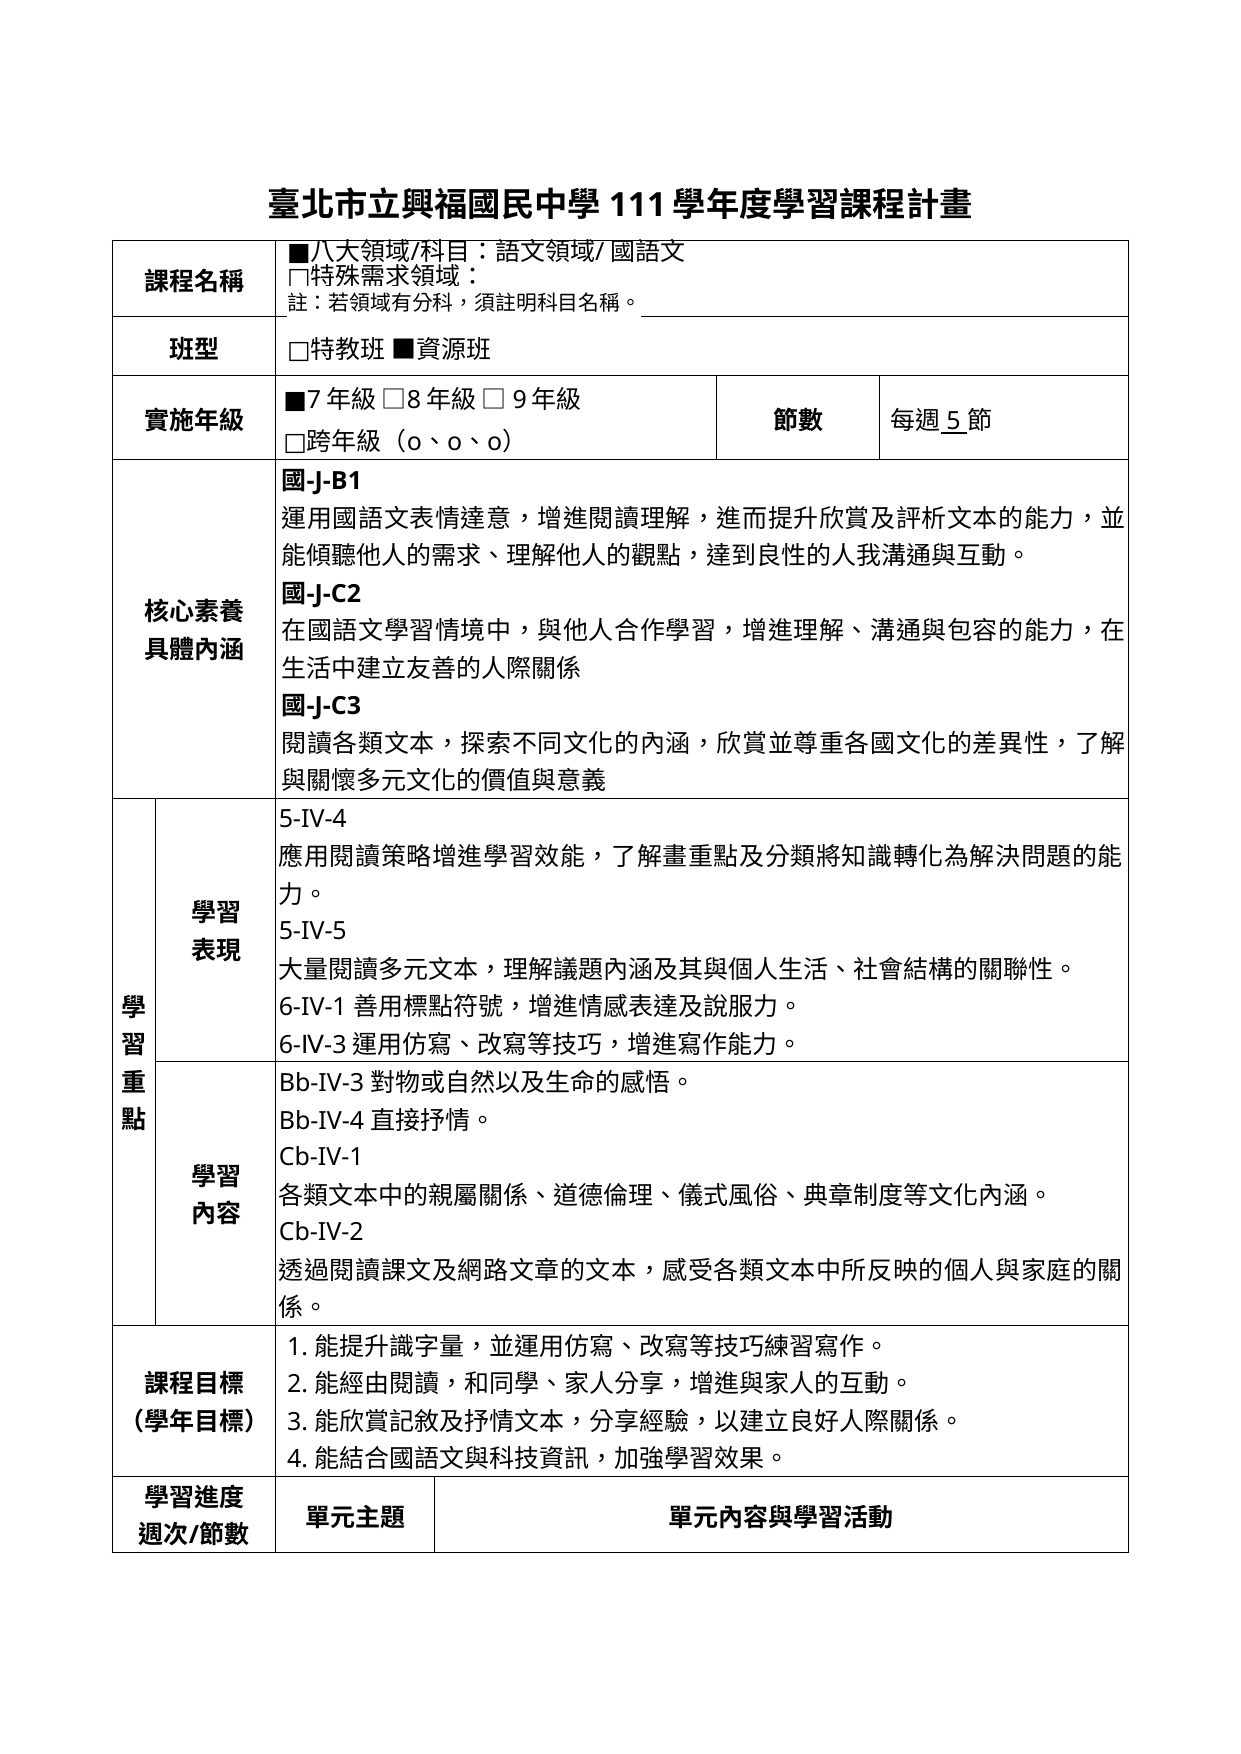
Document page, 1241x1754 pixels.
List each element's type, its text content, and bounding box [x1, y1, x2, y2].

table_cell 學習 內容 [156, 1062, 275, 1324]
table_cell □特教班 ■資源班 [276, 317, 1128, 374]
table_cell 5-IV-4 應用閱讀策略增進學習效能，了解畫重點及分類將知識轉化為解決問題的能力。 5-IV-5 大量閱讀多元文本，理解議題內涵及其與個人生活、社會結構的關聯性。 6-IV-1 善用標點符號，增進情感表達及說服力。 6-Ⅳ-3 運用仿寫、改寫等技巧，增進寫作能力。 [276, 799, 1128, 1061]
table_cell 國-J-B1 運用國語文表情達意，增進閱讀理解，進而提升欣賞及評析文本的能力，並能傾聽他人的需求、理解他人的觀點，達到良性的人我溝通與互動。 國-J-C2 在國語文學習情境中，與他人合作學習，增進理解、溝通與包容的能力，在生活中建立友善的人際關係 國-J-C3 閱讀各類文本，探索不同文化的內涵，欣賞並尊重各國文化的差異性，了解與關懷多元文化的價值與意義 [276, 460, 1128, 797]
table_cell 班型 [113, 317, 275, 374]
table_header ■八大領域/科目：語文領域/ 國語文 □特殊需求領域： 註：若領域有分科，須註明科目名稱。 [276, 241, 1128, 316]
table_cell 學習進度 週次/節數 [113, 1477, 275, 1552]
table_cell 學習重點 [113, 799, 155, 1324]
text 臺北市立興福國民中學 111學年度學習課程計畫 [187, 164, 1053, 239]
table_cell 節數 [717, 376, 879, 459]
table_cell 1. 能提升識字量，並運用仿寫、改寫等技巧練習寫作。 2. 能經由閱讀，和同學、家人分享，增進與家人的互動。 3. 能欣賞記敘及抒情文本，分享經驗，以建立良好人際關係。 4. 能結合國語文與科技資訊，加強學習效果。 [276, 1326, 1128, 1476]
table_header 課程名稱 [113, 241, 275, 316]
table_cell Bb-IV-3 對物或自然以及生命的感悟。 Bb-IV-4 直接抒情。 Cb-IV-1 各類文本中的親屬關係、道德倫理、儀式風俗、典章制度等文化內涵。 Cb-IV-2 透過閱讀課文及網路文章的文本，感受各類文本中所反映的個人與家庭的關係。 [276, 1062, 1128, 1324]
table_cell 每週 5 節 [880, 376, 1128, 459]
table_cell 課程目標 （學年目標） [113, 1326, 275, 1476]
table_cell 單元內容與學習活動 [435, 1477, 1128, 1552]
table_cell 核心素養 具體內涵 [113, 460, 275, 797]
table_cell 學習 表現 [156, 799, 275, 1061]
table_cell 實施年級 [113, 376, 275, 459]
table_cell 單元主題 [276, 1477, 434, 1552]
table_cell ■7年級 □8年級 □ 9年級 □跨年級（o、o、o） [276, 376, 716, 459]
